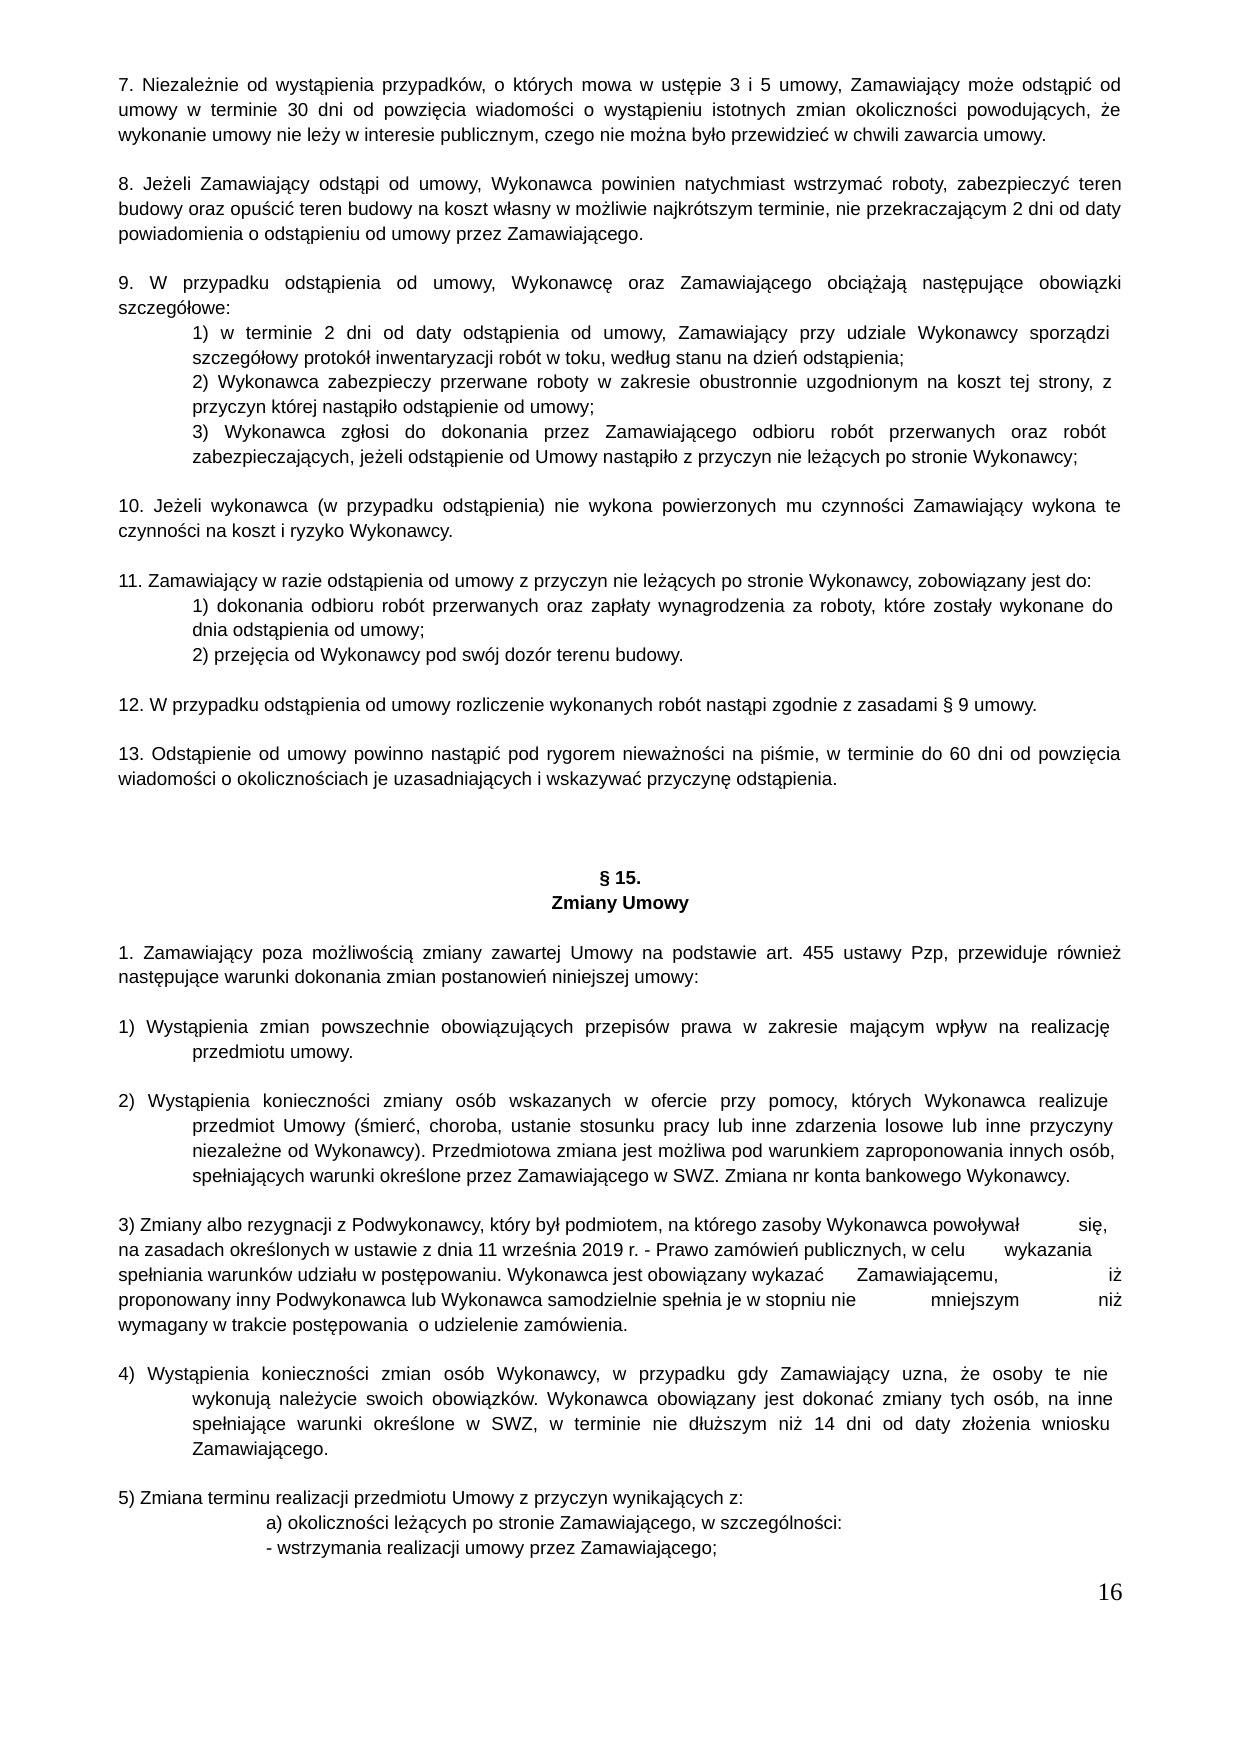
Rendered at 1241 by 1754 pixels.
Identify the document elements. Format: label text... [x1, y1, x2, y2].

text 10. Jeżeli wykonawca (w przypadku odstąpienia) nie wykona powierzonych mu czynności Zamawiający wykona te czynności na koszt i ryzyko Wykonawcy. [118, 495, 1122, 542]
text 13. Odstąpienie od umowy powinno nastąpić pod rygorem nieważności na piśmie, w terminie do 60 dni od powzięcia wiadomości o okolicznościach je uzasadniających i wskazywać przyczynę odstąpienia. [118, 743, 1122, 789]
text 2) Wykonawca zabezpieczy przerwane roboty w zakresie obustronnie uzgodnionym na koszt tej strony, z przyczyn której nastąpiło odstąpienie od umowy; [118, 371, 1122, 418]
text 11. Zamawiający w razie odstąpienia od umowy z przyczyn nie leżących po stronie Wykonawcy, zobowiązany jest do: [118, 569, 1122, 591]
text 5) Zmiana terminu realizacji przedmiotu Umowy z przyczyn wynikających z: [118, 1487, 1122, 1508]
text a) okoliczności leżących po stronie Zamawiającego, w szczególności: [118, 1512, 1122, 1533]
text 7. Niezależnie od wystąpienia przypadków, o których mowa w ustępie 3 i 5 umowy, Zamawiający może odstąpić od umowy w terminie 30 dni od powzięcia wiadomości o wystąpieniu istotnych zmian okoliczności powodujących, że wykonanie umowy nie leży w interesie publicznym, czego nie można było przewidzieć w chwili zawarcia umowy. [118, 74, 1122, 145]
text § 15. [118, 867, 1122, 889]
text 1) Wystąpienia zmian powszechnie obowiązujących przepisów prawa w zakresie mającym wpływ na realizację przedmiotu umowy. [118, 1016, 1122, 1062]
text 8. Jeżeli Zamawiający odstąpi od umowy, Wykonawca powinien natychmiast wstrzymać roboty, zabezpieczyć teren budowy oraz opuścić teren budowy na koszt własny w możliwie najkrótszym terminie, nie przekraczającym 2 dni od daty powiadomienia o odstąpieniu od umowy przez Zamawiającego. [118, 173, 1122, 244]
text 2) Wystąpienia konieczności zmiany osób wskazanych w ofercie przy pomocy, których Wykonawca realizuje przedmiot Umowy (śmierć, choroba, ustanie stosunku pracy lub inne zdarzenia losowe lub inne przyczyny niezależne od Wykonawcy). Przedmiotowa zmiana jest możliwa pod warunkiem zaproponowania innych osób, spełniających warunki określone przez Zamawiającego w SWZ. Zmiana nr konta bankowego Wykonawcy. [118, 1090, 1122, 1186]
text 3) Zmiany albo rezygnacji z Podwykonawcy, który był podmiotem, na którego zasoby Wykonawca powoływał się, na zasadach określonych w ustawie z dnia 11 września 2019 r. - Prawo zamówień publicznych, w celu wykazania spełniania warunków udziału w postępowaniu. Wykonawca jest obowiązany wykazać Zamawiającemu, iż proponowany inny Podwykonawca lub Wykonawca samodzielnie spełnia je w stopniu nie mniejszym niż wymagany w trakcie postępowania o udzielenie zamówienia. [118, 1214, 1122, 1335]
text Zmiany Umowy [118, 892, 1122, 913]
text 3) Wykonawca zgłosi do dokonania przez Zamawiającego odbioru robót przerwanych oraz robót zabezpieczających, jeżeli odstąpienie od Umowy nastąpiło z przyczyn nie leżących po stronie Wykonawcy; [118, 421, 1122, 467]
text - wstrzymania realizacji umowy przez Zamawiającego; [118, 1536, 1122, 1558]
text 1. Zamawiający poza możliwością zmiany zawartej Umowy na podstawie art. 455 ustawy Pzp, przewiduje również następujące warunki dokonania zmian postanowień niniejszej umowy: [118, 941, 1122, 988]
text 2) przejęcia od Wykonawcy pod swój dozór terenu budowy. [118, 644, 1122, 666]
text 1) w terminie 2 dni od daty odstąpienia od umowy, Zamawiający przy udziale Wykonawcy sporządzi szczegółowy protokół inwentaryzacji robót w toku, według stanu na dzień odstąpienia; [118, 322, 1122, 368]
text 4) Wystąpienia konieczności zmian osób Wykonawcy, w przypadku gdy Zamawiający uzna, że osoby te nie wykonują należycie swoich obowiązków. Wykonawca obowiązany jest dokonać zmiany tych osób, na inne spełniające warunki określone w SWZ, w terminie nie dłuższym niż 14 dni od daty złożenia wniosku Zamawiającego. [118, 1363, 1122, 1459]
text 1) dokonania odbioru robót przerwanych oraz zapłaty wynagrodzenia za roboty, które zostały wykonane do dnia odstąpienia od umowy; [118, 594, 1122, 641]
text 9. W przypadku odstąpienia od umowy, Wykonawcę oraz Zamawiającego obciążają następujące obowiązki szczegółowe: [118, 272, 1122, 318]
text 12. W przypadku odstąpienia od umowy rozliczenie wykonanych robót nastąpi zgodnie z zasadami § 9 umowy. [118, 693, 1122, 715]
